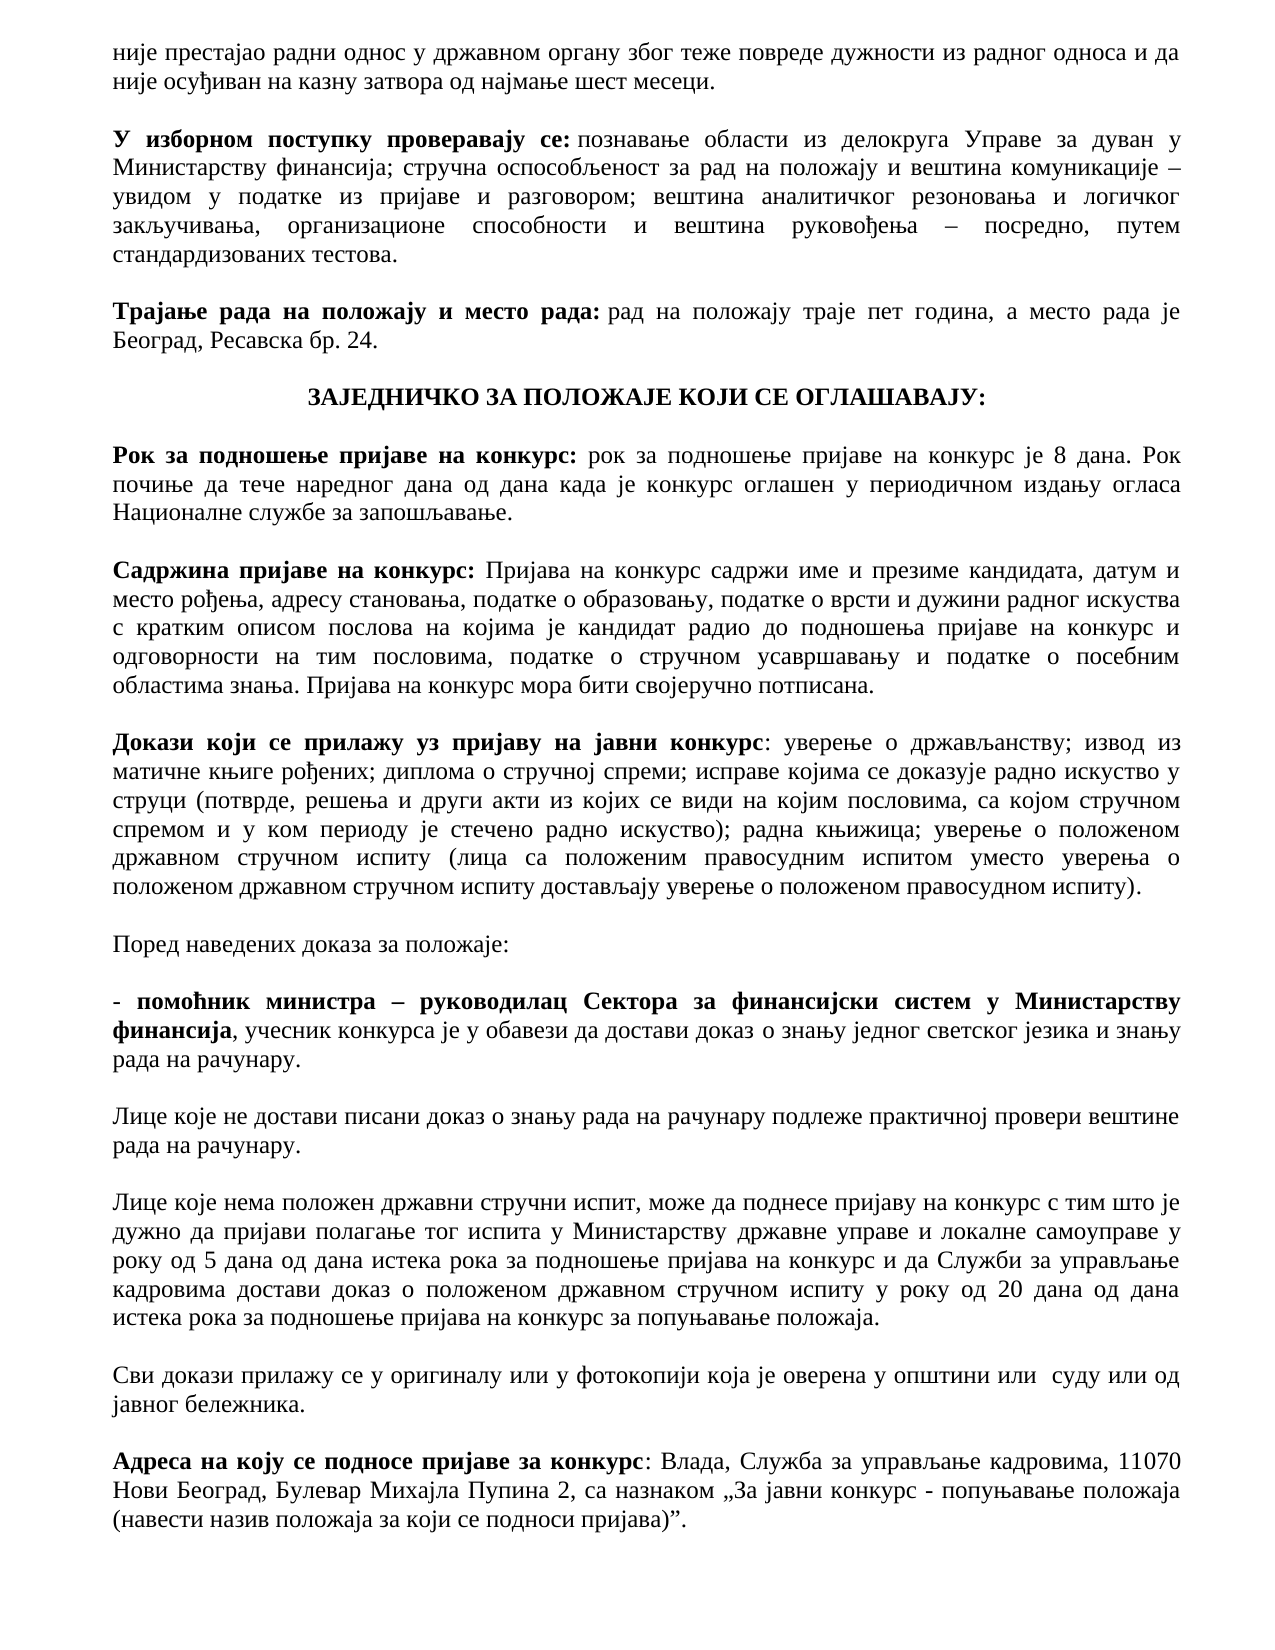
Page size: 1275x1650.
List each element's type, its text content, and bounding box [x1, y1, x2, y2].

text Рок за подношење пријаве на конкурс: рок за подношење пријаве на конкурс је 8 дана. Рок почиње да тече наредног дана од дана када је конкурс оглашен у периодичном издању огласа Националне службе за запошљавање. [112, 440, 1181, 526]
text - помоћник министра – руководилац Сектора за финансијски систем у Министарству финансија, учесник конкурса је у обавези да достави доказ о знању једног светског језика и знању рада на рачунару. [112, 986, 1181, 1072]
text У изборном поступку проверавају се: познавање области из делокруга Управе за дуван у Министарству финансија; стручна оспособљеност за рад на положају и вештина комуникације – увидом у податке из пријаве и разговором; вештина аналитичког резоновања и логичког закључивања, организационе способности и вештина руковођења – посредно, путем стандардизованих тестова. [112, 95, 1181, 267]
text Трајање рада на положају и место рада: рад на положају траје пет година, а место рада је Београд, Ресавска бр. 24. [112, 267, 1181, 354]
text Лице које нема положен државни стручни испит, може да поднесе пријаву на конкурс с тим што је дужно да пријави полагање тог испита у Министарству државне управе и локалне самоуправе у року од 5 дана од дана истека рока за подношење пријава на конкурс и да Служби за управљање кадровима достави доказ о положеном државном стручном испиту у року од 20 дана од дана истека рока за подношење пријава на конкурс за попуњавање положаја. [112, 1187, 1181, 1331]
text Докази који се прилажу уз пријаву на јавни конкурс: уверењe о држављанству; извод из матичне књиге рођених; диплома о стручној спреми; исправе којима се доказује радно искуство у струци (потврде, решења и други акти из којих се види на којим пословима, са којом стручном спремом и у ком периоду је стечено радно искуство); радна књижица; уверење о положеном државном стручном испиту (лица са положеним правосудним испитом уместо уверења о положеном државном стручном испиту достављају уверење о положеном правосудном испиту). [112, 699, 1181, 900]
text Поред наведених доказа за положаје: [112, 929, 1181, 957]
text није престајао радни однос у државном органу због теже повреде дужности из радног односа и да није осуђиван на казну затвора од најмање шест месеци. [112, 37, 1181, 95]
text Сви докази прилажу се у оригиналу или у фотокопији која је оверена у општини или суду или од јавног бележника. [112, 1360, 1181, 1417]
text ЗАЈЕДНИЧКО ЗА ПОЛОЖАЈЕ КОЈИ СЕ ОГЛАШАВАЈУ: [112, 382, 1181, 411]
text Садржина пријаве на конкурс: Пријава на конкурс садржи име и презиме кандидата, датум и место рођења, адресу становања, податке о образовању, податке о врсти и дужини радног искуства с кратким описом послова на којима је кандидат радио до подношења пријаве на конкурс и одговорности на тим пословима, податке о стручном усавршавању и податке о посебним областима знања. Пријава на конкурс мора бити својеручно потписана. [112, 526, 1181, 699]
text Лице које не достави писани доказ о знању рада на рачунару подлеже практичној провери вештине рада на рачунару. [112, 1101, 1181, 1159]
text Адреса на коју се подносе пријаве за конкурс: Влада, Служба за управљање кадровима, 11070 Нови Београд, Булевар Михајла Пупина 2, са назнаком „За јавни конкурс - попуњавање положаја (навести назив положаја за који се подноси пријава)”. [112, 1417, 1181, 1532]
